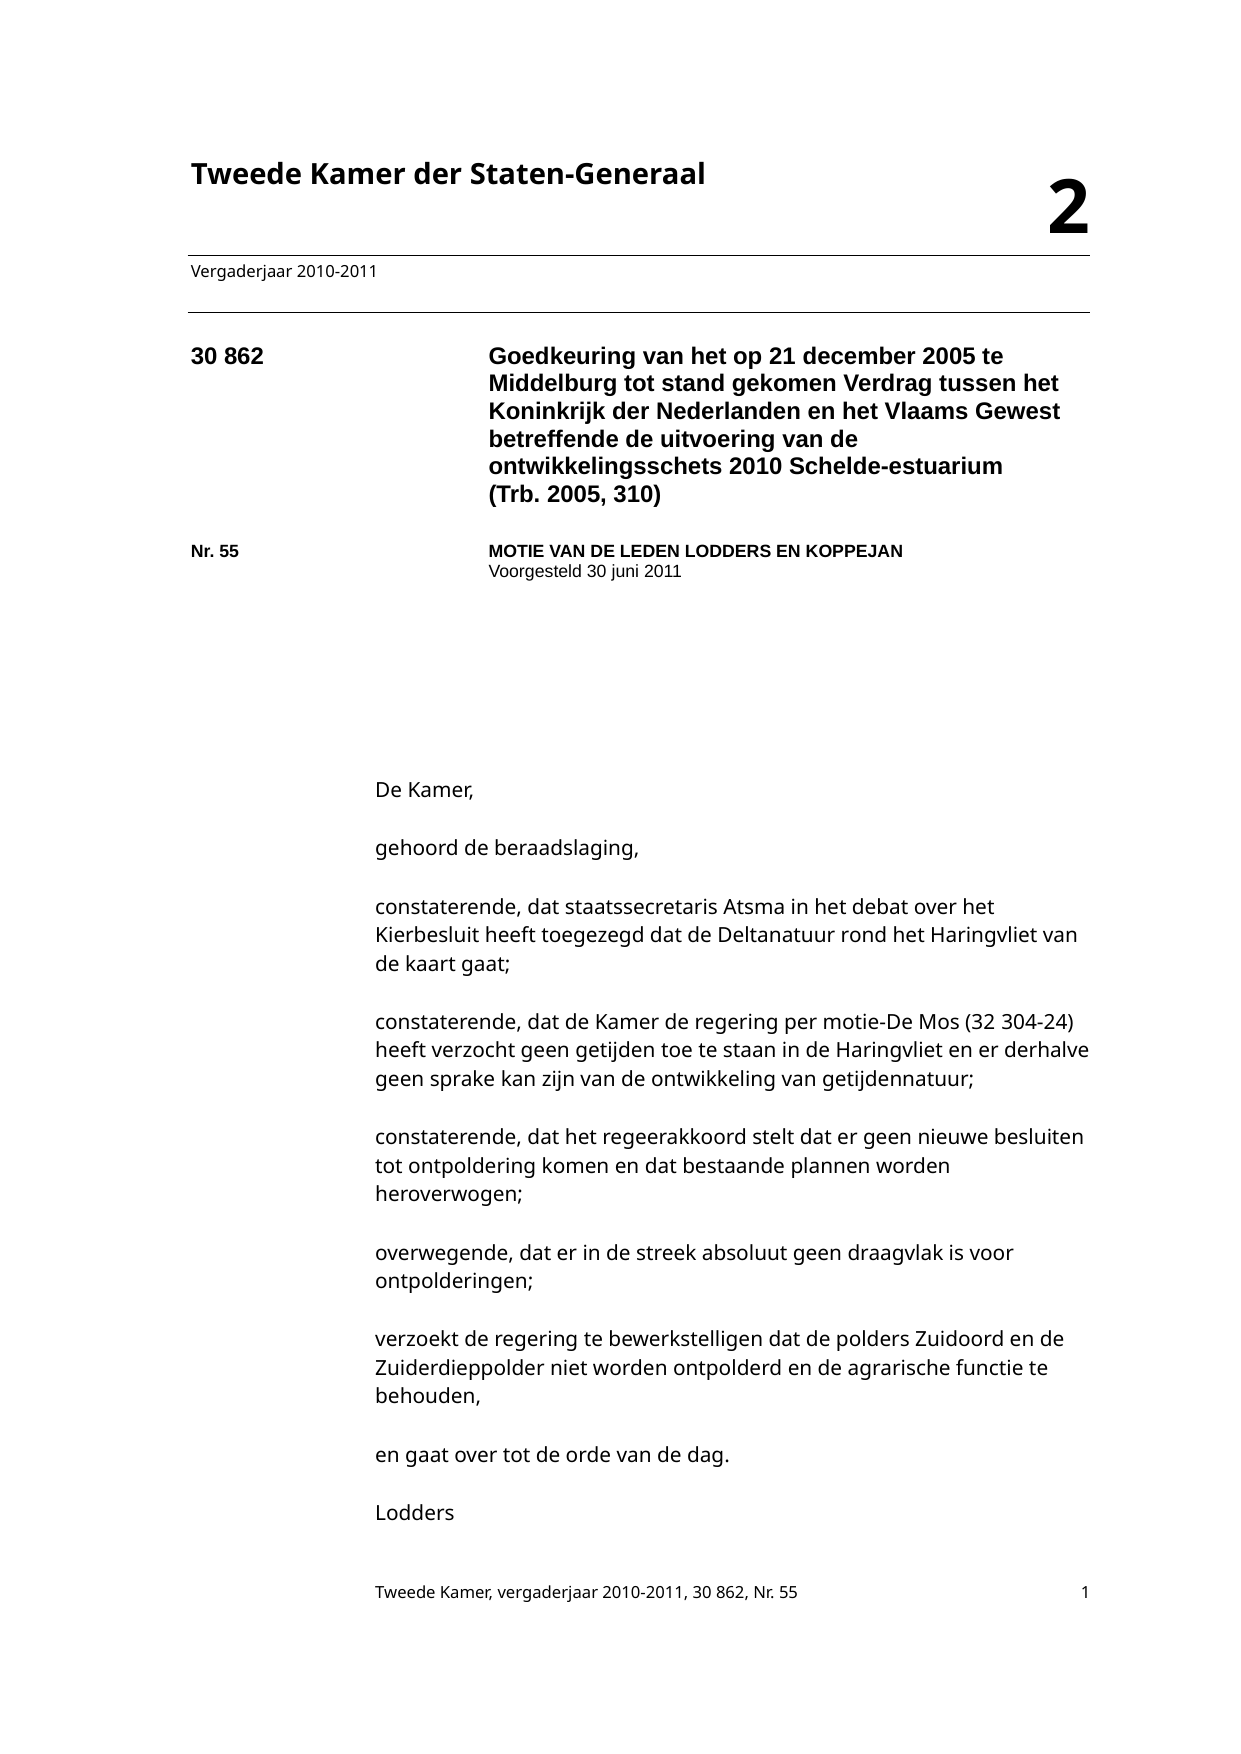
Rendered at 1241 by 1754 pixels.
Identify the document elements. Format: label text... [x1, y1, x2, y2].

text constaterende, dat de Kamer de regering per motie-De Mos (32 304-24) heeft verzocht geen getijden toe te staan in de Haringvliet en er derhalve geen sprake kan zijn van de ontwikkeling van getijdennatuur; [375, 1007, 1090, 1092]
table_cell [485, 313, 1090, 339]
table_header Tweede Kamer der Staten-Generaal [188, 150, 909, 255]
table_cell Goedkeuring van het op 21 december 2005 te Middelburg tot stand gekomen Verdrag tussen het Koninkrijk der Nederlanden en het Vlaams Gewest betreffende de uitvoering van de ontwikkelingsschets 2010 Schelde-estuarium (Trb. 2005, 310) [485, 339, 1090, 537]
table_cell MOTIE VAN DE LEDEN LODDERS EN KOPPEJAN Voorgesteld 30 juni 2011 [485, 538, 1090, 656]
text verzoekt de regering te bewerkstelligen dat de polders Zuidoord en de Zuiderdieppolder niet worden ontpolderd en de agrarische functie te behouden, [375, 1324, 1090, 1410]
text constaterende, dat staatssecretaris Atsma in het debat over het Kierbesluit heeft toegezegd dat de Deltanatuur rond het Haringvliet van de kaart gaat; [375, 892, 1090, 977]
text overwegende, dat er in de streek absoluut geen draagvlak is voor ontpolderingen; [375, 1238, 1090, 1294]
text Lodders [375, 1498, 1090, 1527]
table_cell Vergaderjaar 2010-2011 [188, 256, 485, 312]
text en gaat over tot de orde van de dag. [375, 1440, 1090, 1468]
table_cell [485, 256, 1090, 312]
table_cell Nr. 55 [188, 538, 485, 656]
text constaterende, dat het regeerakkoord stelt dat er geen nieuwe besluiten tot ontpoldering komen en dat bestaande plannen worden heroverwogen; [375, 1122, 1090, 1208]
table_header 2 [910, 150, 1090, 255]
text De Kamer, [375, 775, 1090, 803]
table_cell 30 862 [188, 339, 485, 537]
table_cell [188, 313, 485, 339]
text gehoord de beraadslaging, [375, 833, 1090, 862]
